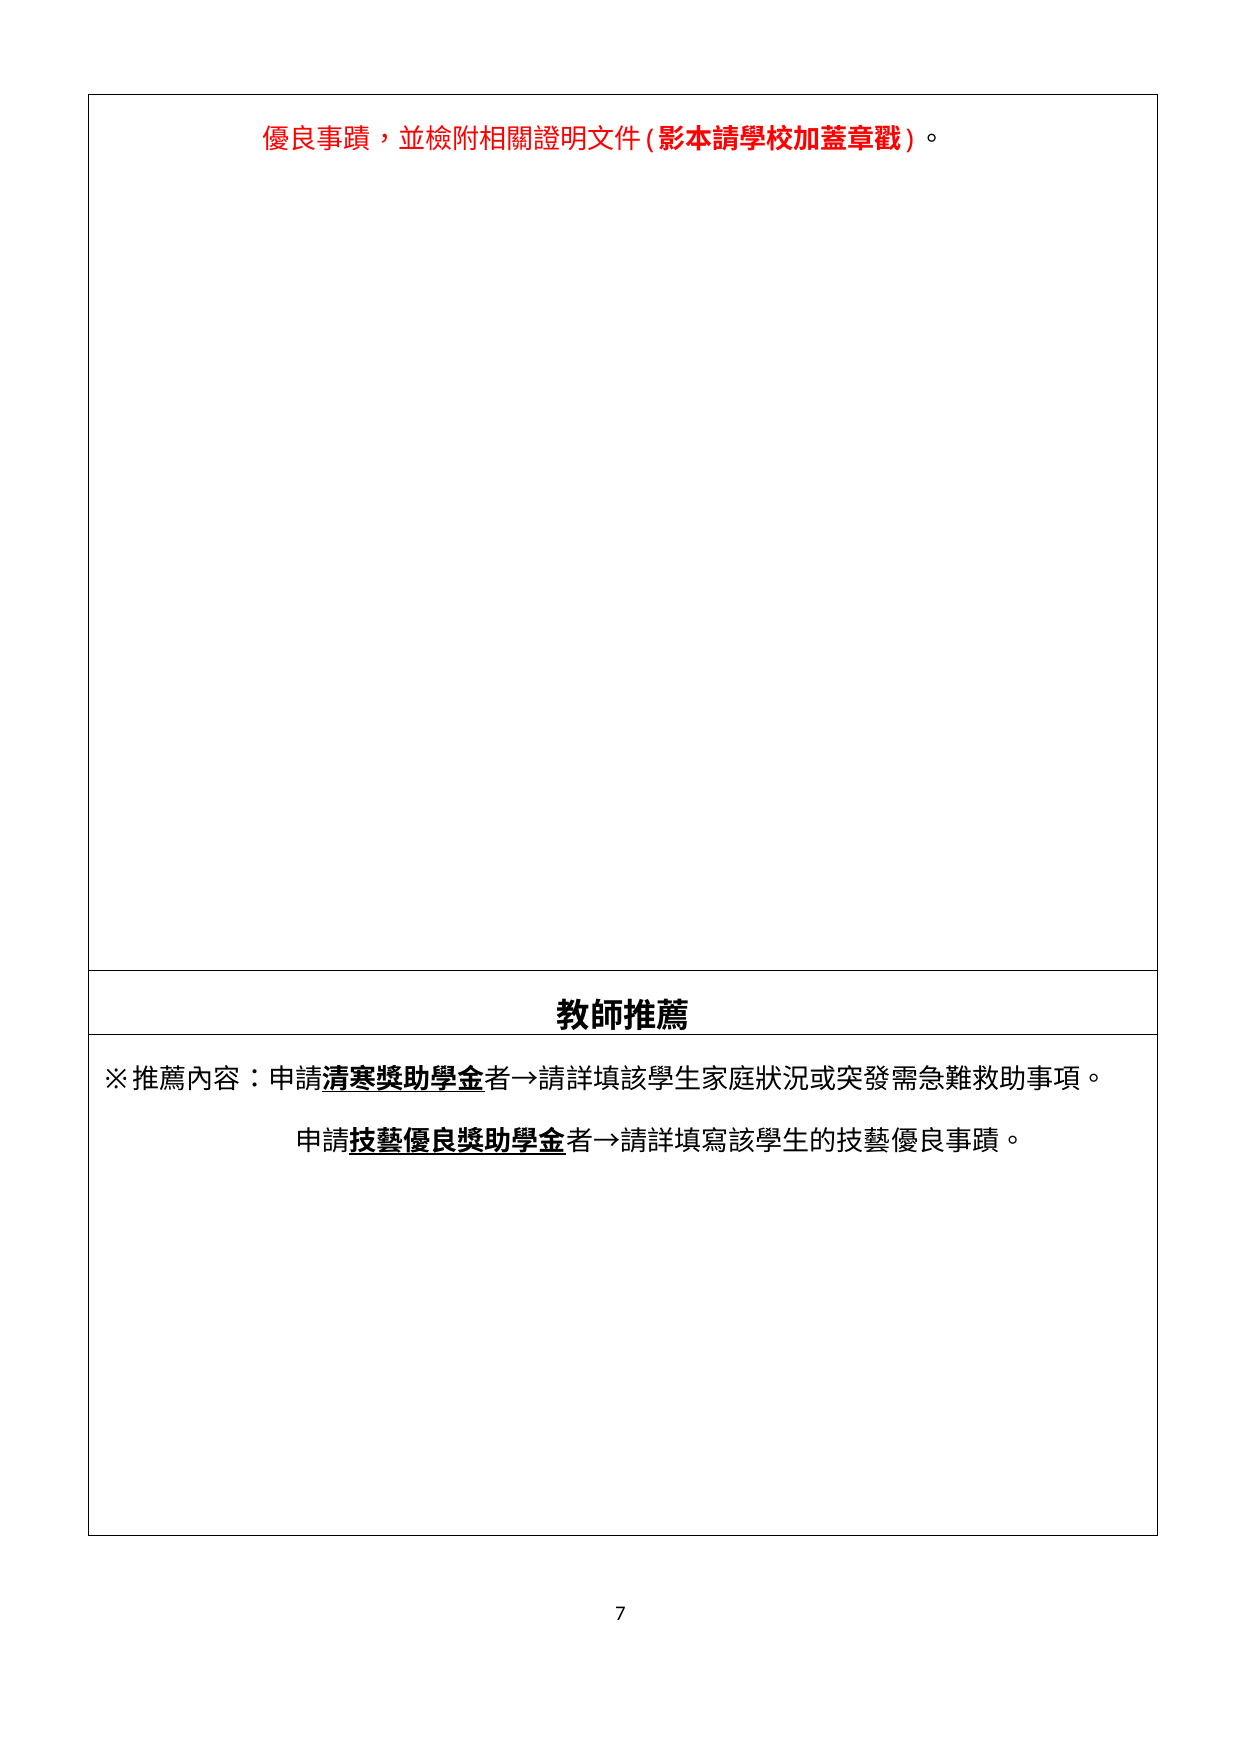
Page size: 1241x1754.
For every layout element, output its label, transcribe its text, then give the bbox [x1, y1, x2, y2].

table_cell [1158, 1034, 1178, 1535]
table_cell 優良事蹟，並檢附相關證明文件(影本請學校加蓋章戳)。 [89, 95, 1157, 970]
table_cell [1158, 970, 1178, 1034]
table_cell [1158, 94, 1178, 970]
table_cell 教師推薦 [89, 971, 1157, 1034]
table_cell ※推薦內容：申請清寒獎助學金者→請詳填該學生家庭狀況或突發需急難救助事項。 申請技藝優良獎助學金者→請詳填寫該學生的技藝優良事蹟。 [89, 1035, 1157, 1535]
